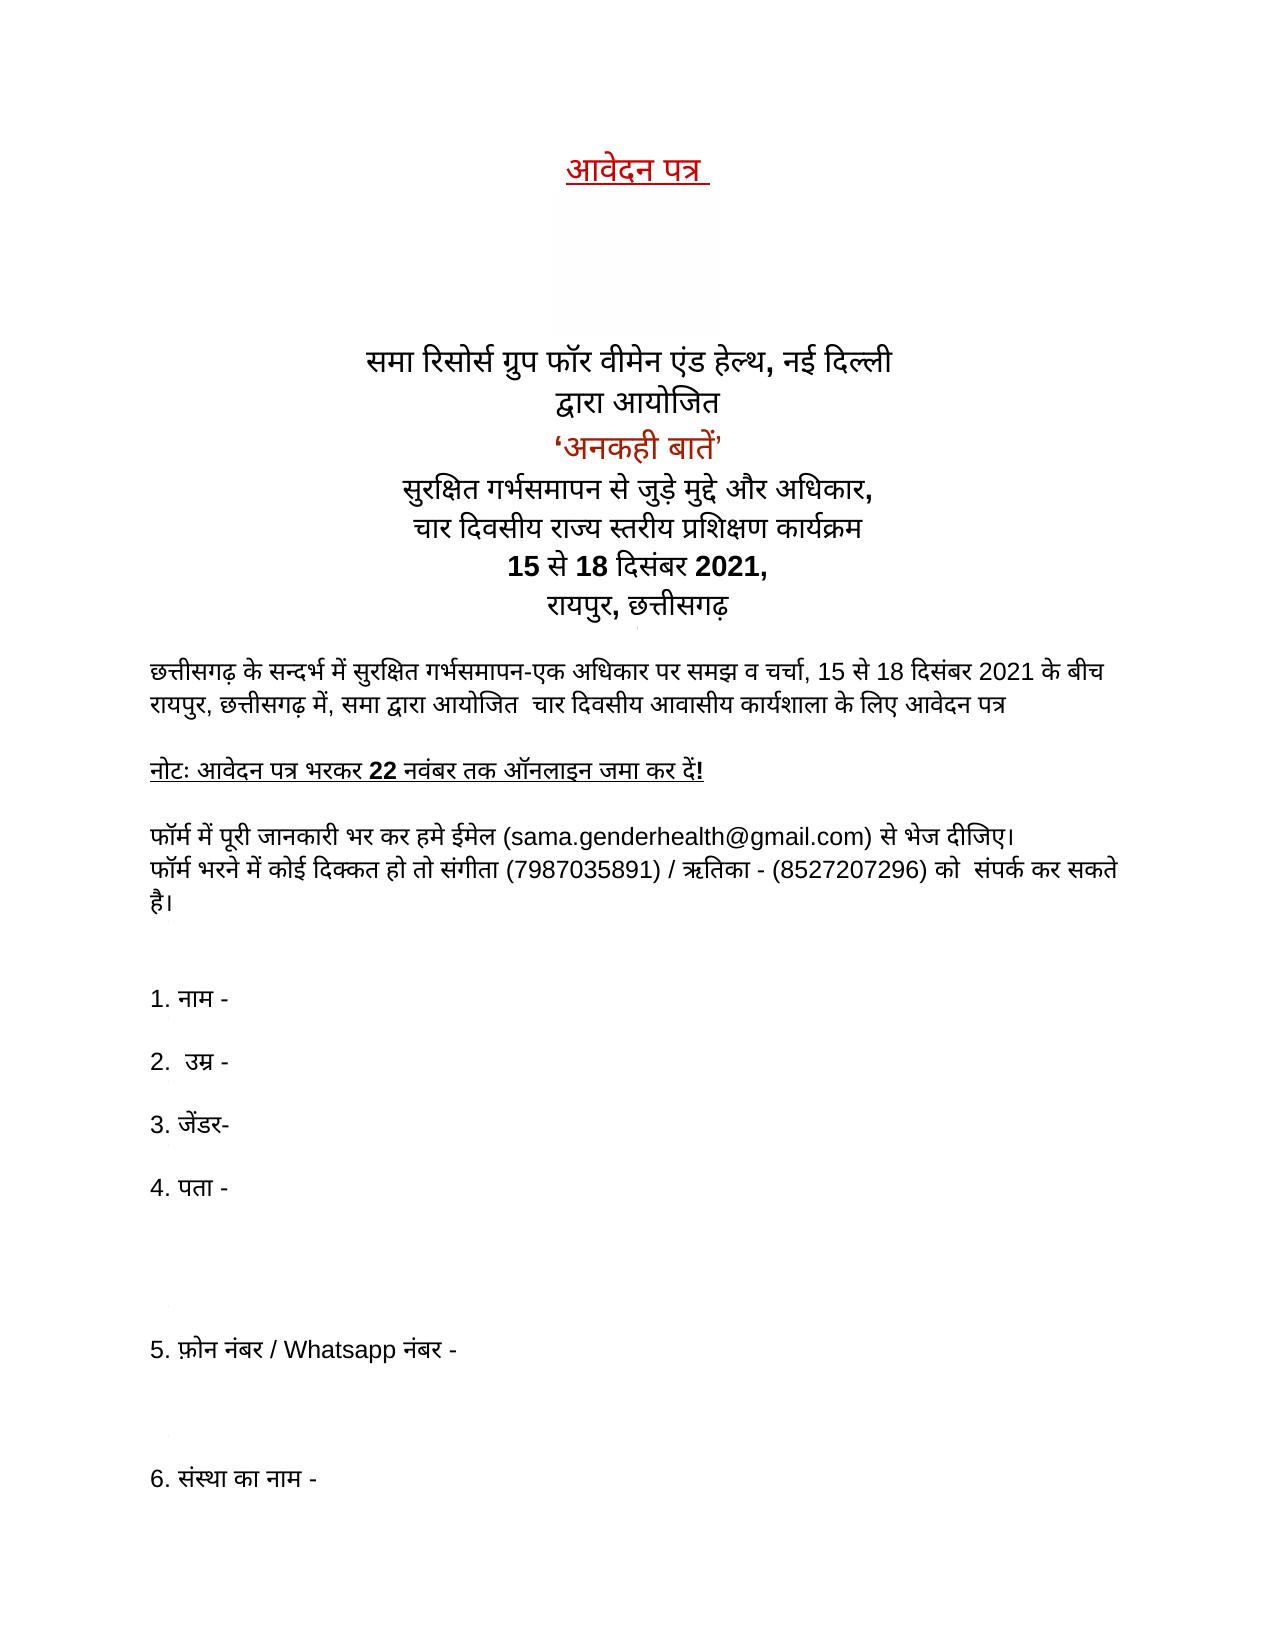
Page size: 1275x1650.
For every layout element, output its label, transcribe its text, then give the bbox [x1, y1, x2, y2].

text नोटः आवेदन पत्र भरकर 22 नवंबर तक ऑनलाइन जमा कर दें! [150, 756, 1125, 784]
text आवेदन पत्र समा रिसोर्स ग्रुप फॉर वीमेन एंड हेल्थ, नई दिल्ली द्वारा आयोजित ‘अनकही बातें’ सुरक्षित गर्भसमापन से जुड़े मुद्दे और अधिकार, चार दिवसीय राज्य स्तरीय प्रशिक्षण कार्यक्रम 15 से 18 दिसंबर 2021, रायपुर, छत्तीसगढ़ [150, 150, 1125, 621]
text 2. उम्र - [150, 1017, 1125, 1106]
text 5. फ़ोन नंबर / Whatsapp नंबर - [150, 1335, 1125, 1430]
text 6. संस्था का नाम [150, 1464, 1125, 1493]
text 1. नाम - [150, 984, 1125, 1012]
text छत्तीसगढ़ के सन्दर्भ में सुरक्षित गर्भसमापन-एक अधिकार पर समझ व चर्चा, 15 से 18 दिसंबर 2021 के बीच रायपुर, छत्तीसगढ़ में, समा द्वारा आयोजित चार दिवसीय आवासीय कार्यशाला के लिए आवेदन पत्र [150, 657, 1125, 718]
text 3. जेंडर- [150, 1110, 1125, 1139]
text 4. पता - [150, 1173, 1125, 1331]
picture [550, 192, 725, 338]
text फॉर्म में पूरी जानकारी भर कर हमे ईमेल (sama.genderhealth@gmail.com) से भेज दीजिए। फॉर्म भरने में कोई दिक्कत हो तो संगीता (7987035891) / ऋतिका - (8527207296) को संपर्क कर सकते है। [150, 789, 1125, 947]
